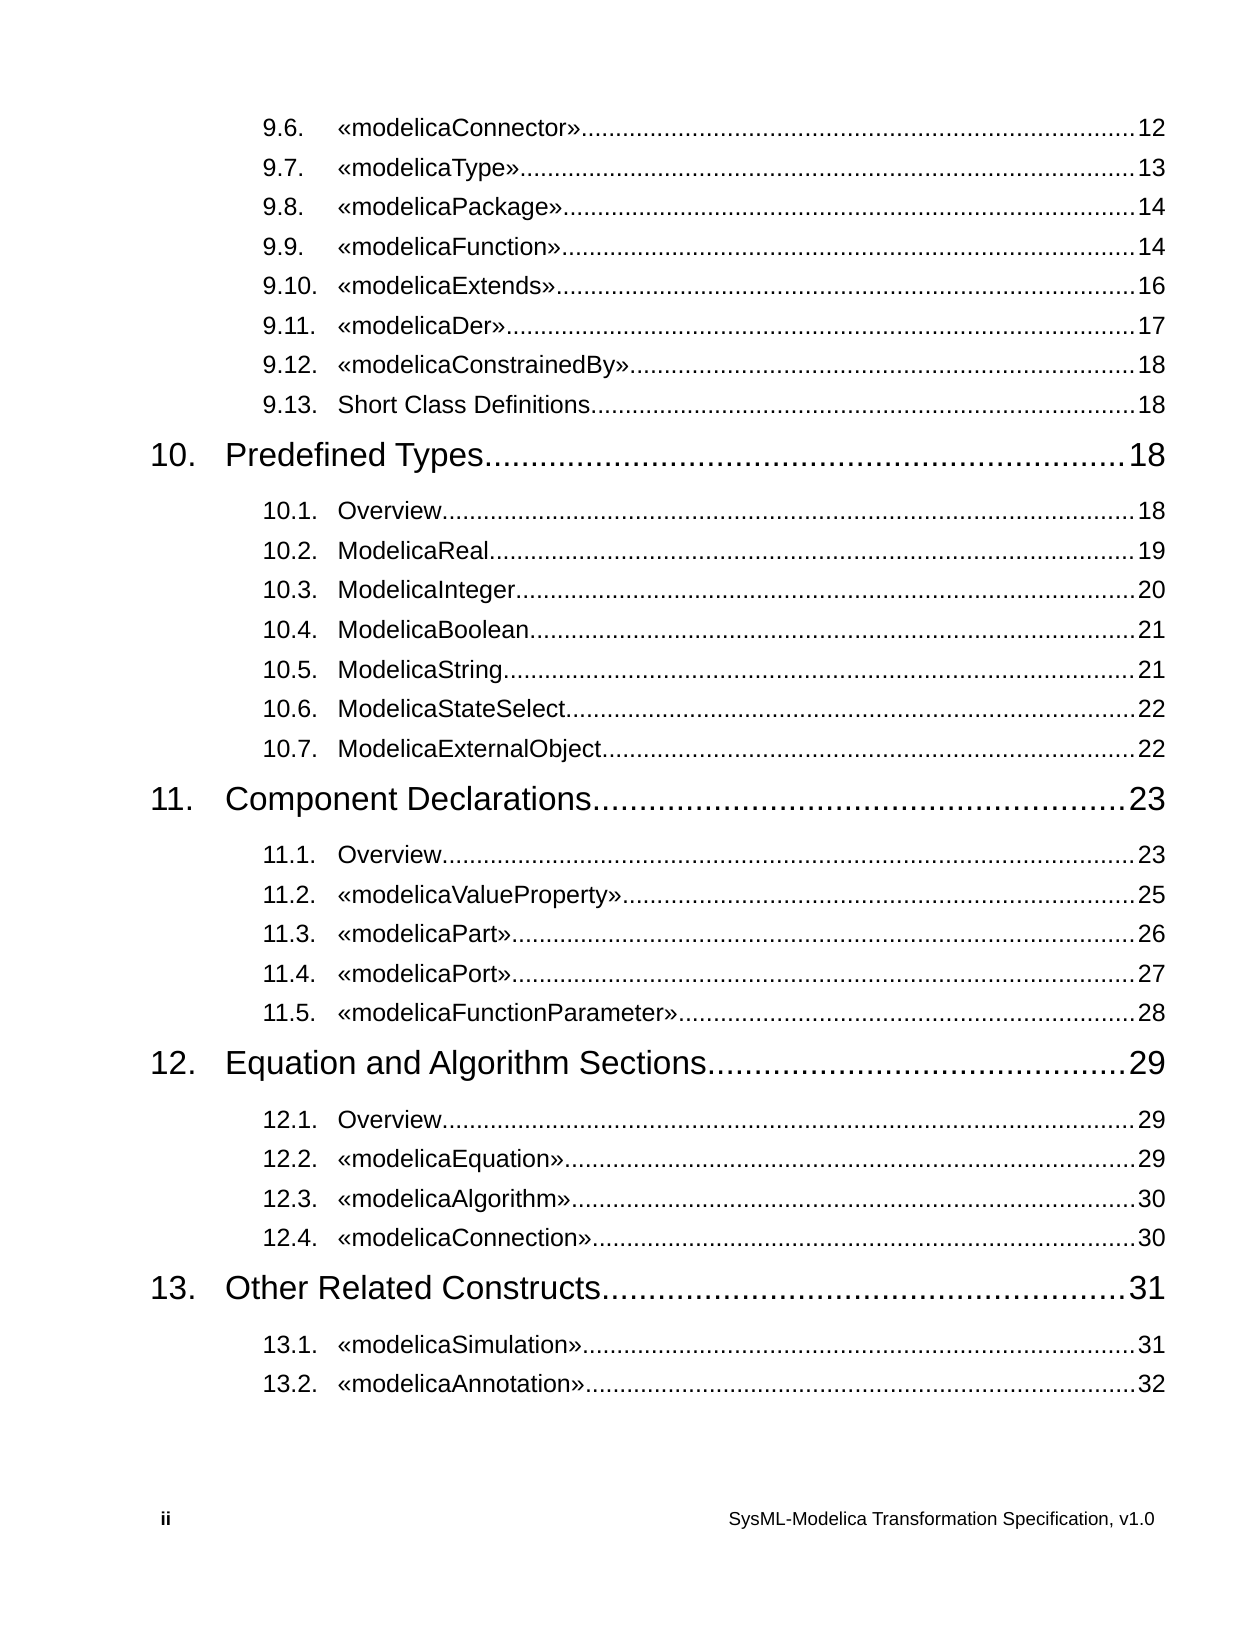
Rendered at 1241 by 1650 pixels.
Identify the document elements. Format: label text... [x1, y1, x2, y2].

subtitle 10.5. ModelicaString 21 [262, 654, 1166, 683]
subtitle 10.3. ModelicaInteger 20 [262, 575, 1166, 604]
subtitle 12.1. Overview 29 [262, 1104, 1166, 1133]
subtitle 10.7. ModelicaExternalObject 22 [262, 733, 1166, 762]
subtitle 10.2. ModelicaReal 19 [262, 535, 1166, 564]
subtitle 9.7. «modelicaType» 13 [262, 152, 1166, 181]
subtitle 11.5. «modelicaFunctionParameter» 28 [262, 998, 1166, 1027]
subtitle 9.10. «modelicaExtends» 16 [262, 271, 1166, 300]
subtitle 11. Component Declarations 23 [150, 777, 1166, 817]
subtitle 13.1. «modelicaSimulation» 31 [262, 1329, 1166, 1358]
subtitle 10.1. Overview 18 [262, 496, 1166, 525]
subtitle 10.6. ModelicaStateSelect 22 [262, 694, 1166, 723]
subtitle 11.4. «modelicaPort» 27 [262, 958, 1166, 987]
subtitle 12. Equation and Algorithm Sections 29 [150, 1042, 1166, 1082]
subtitle 11.2. «modelicaValueProperty» 25 [262, 879, 1166, 908]
subtitle 9.11. «modelicaDer» 17 [262, 310, 1166, 339]
subtitle 10. Predefined Types 18 [150, 434, 1166, 473]
subtitle 13.2. «modelicaAnnotation» 32 [262, 1369, 1166, 1398]
subtitle 9.8. «modelicaPackage» 14 [262, 192, 1166, 221]
subtitle 12.3. «modelicaAlgorithm» 30 [262, 1183, 1166, 1212]
subtitle 10.4. ModelicaBoolean 21 [262, 614, 1166, 644]
subtitle 9.6. «modelicaConnector» 12 [262, 112, 1166, 142]
subtitle 11.3. «modelicaPart» 26 [262, 919, 1166, 948]
subtitle 11.1. Overview 23 [262, 839, 1166, 869]
subtitle 13. Other Related Constructs 31 [150, 1267, 1166, 1307]
subtitle 9.9. «modelicaFunction» 14 [262, 231, 1166, 260]
subtitle 12.2. «modelicaEquation» 29 [262, 1144, 1166, 1173]
subtitle 12.4. «modelicaConnection» 30 [262, 1223, 1166, 1252]
subtitle 9.13. Short Class Definitions 18 [262, 389, 1166, 419]
subtitle 9.12. «modelicaConstrainedBy» 18 [262, 350, 1166, 379]
